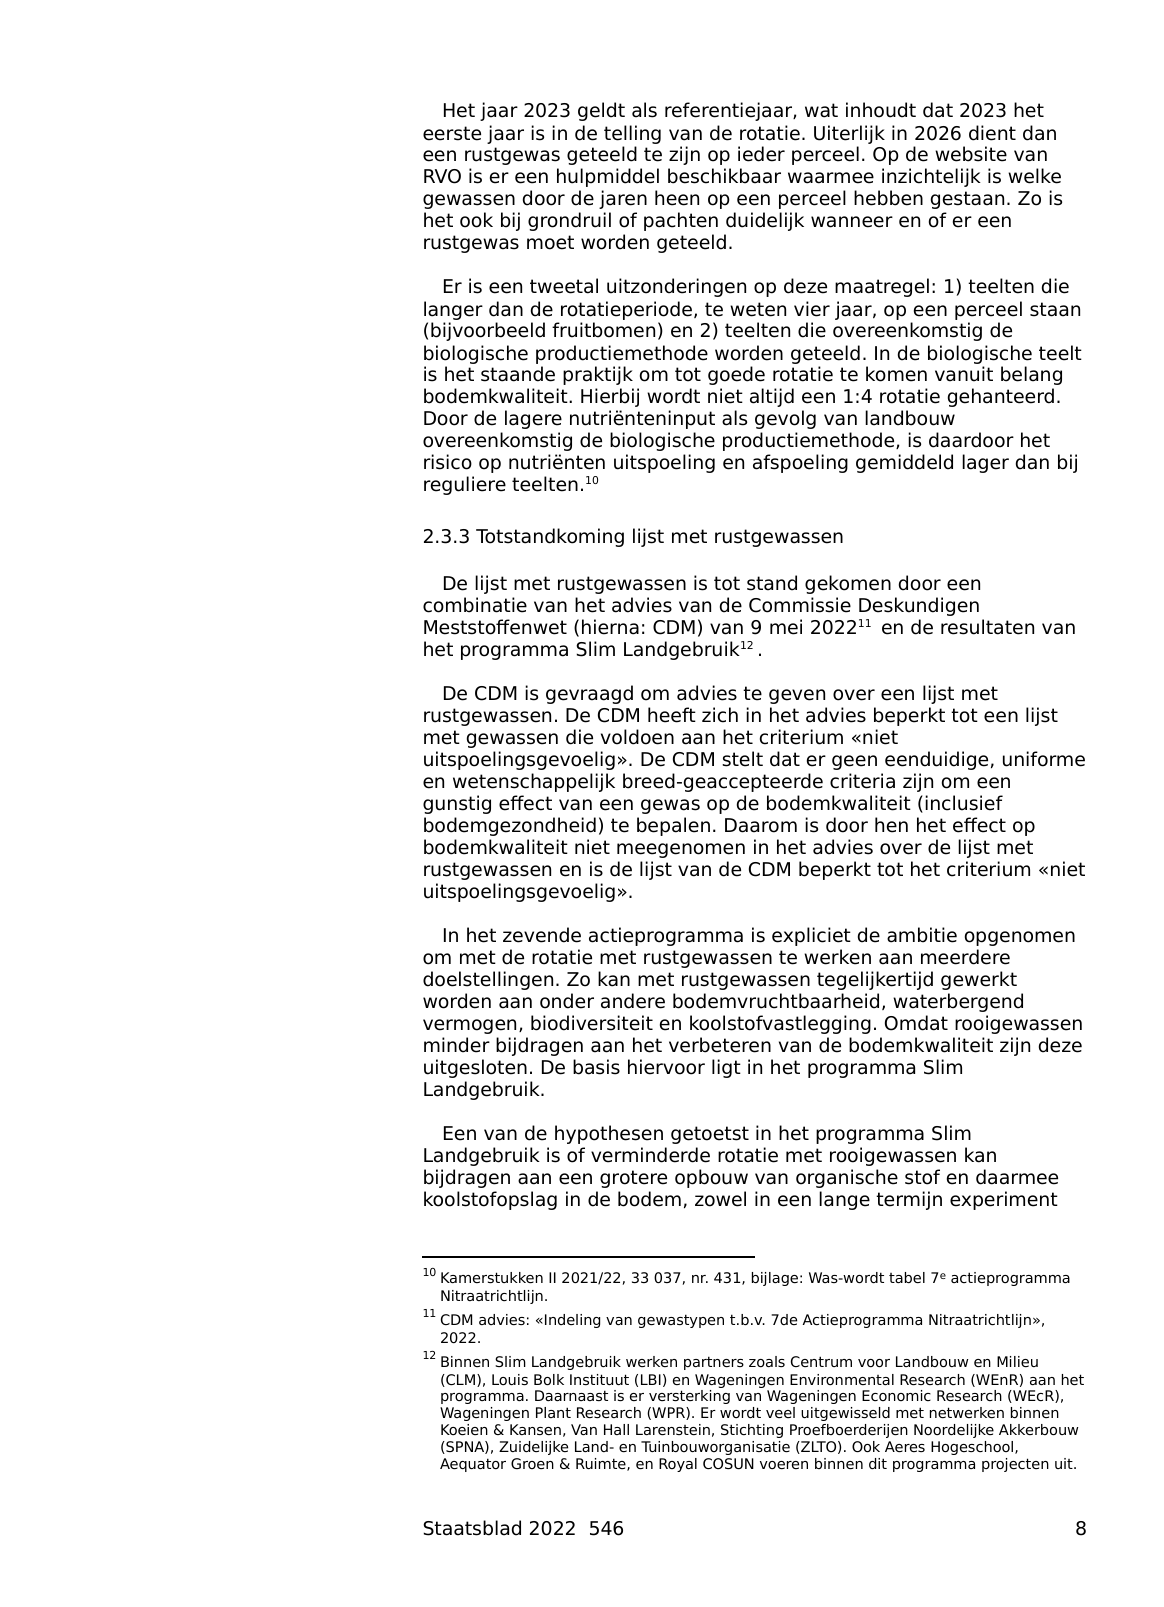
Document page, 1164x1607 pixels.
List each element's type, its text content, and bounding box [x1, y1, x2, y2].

text Het jaar 2023 geldt als referentiejaar, wat inhoudt dat 2023 het eerste jaar is in de telling van de rotatie. Uiterlijk in 2026 dient dan een rustgewas geteeld te zijn op ieder perceel. Op de website van RVO is er een hulpmiddel beschikbaar waarmee inzichtelijk is welke gewassen door de jaren heen op een perceel hebben gestaan. Zo is het ook bij grondruil of pachten duidelijk wanneer en of er een rustgewas moet worden geteeld. [422, 100, 1087, 254]
text De CDM is gevraagd om advies te geven over een lijst met rustgewassen. De CDM heeft zich in het advies beperkt tot een lijst met gewassen die voldoen aan het criterium «niet uitspoelingsgevoelig». De CDM stelt dat er geen eenduidige, uniforme en wetenschappelijk breed-geaccepteerde criteria zijn om een gunstig effect van een gewas op de bodemkwaliteit (inclusief bodemgezondheid) te bepalen. Daarom is door hen het effect op bodemkwaliteit niet meegenomen in het advies over de lijst met rustgewassen en is de lijst van de CDM beperkt tot het criterium «niet uitspoelingsgevoelig». [422, 683, 1087, 903]
text Binnen Slim Landgebruik werken partners zoals Centrum voor Landbouw en Milieu (CLM), Louis Bolk Instituut (LBI) en Wageningen Environmental Research (WEnR) aan het programma. Daarnaast is er versterking van Wageningen Economic Research (WEcR), Wageningen Plant Research (WPR). Er wordt veel uitgewisseld met netwerken binnen Koeien & Kansen, Van Hall Larenstein, Stichting Proefboerderijen Noordelijke Akkerbouw (SPNA), Zuidelijke Land- en Tuinbouworganisatie (ZLTO). Ook Aeres Hogeschool, Aequator Groen & Ruimte, en Royal COSUN voeren binnen dit programma projecten uit. [422, 1349, 1087, 1473]
text Een van de hypothesen getoetst in het programma Slim Landgebruik is of verminderde rotatie met rooigewassen kan bijdragen aan een grotere opbouw van organische stof en daarmee koolstofopslag in de bodem, zowel in een lange termijn experiment [422, 1123, 1087, 1211]
text Er is een tweetal uitzonderingen op deze maatregel: 1) teelten die langer dan de rotatieperiode, te weten vier jaar, op een perceel staan (bijvoorbeeld fruitbomen) en 2) teelten die overeenkomstig de biologische productiemethode worden geteeld. In de biologische teelt is het staande praktijk om tot goede rotatie te komen vanuit belang bodemkwaliteit. Hierbij wordt niet altijd een 1:4 rotatie gehanteerd. Door de lagere nutriënteninput als gevolg van landbouw overeenkomstig de biologische productiemethode, is daardoor het risico op nutriënten uitspoeling en afspoeling gemiddeld lager dan bij reguliere teelten. [422, 276, 1087, 496]
subtitle 2.3.3 Totstandkoming lijst met rustgewassen [422, 526, 1087, 548]
text Kamerstukken II 2021/22, 33 037, nr. 431, bijlage: Was-wordt tabel 7e actieprogramma Nitraatrichtlijn. [422, 1266, 1087, 1305]
text De lijst met rustgewassen is tot stand gekomen door een combinatie van het advies van de Commissie Deskundigen Meststoffenwet (hierna: CDM) van 9 mei 2022 en de resultaten van het programma Slim Landgebruik. [422, 573, 1087, 661]
text CDM advies: «Indeling van gewastypen t.b.v. 7de Actieprogramma Nitraatrichtlijn», 2022. [422, 1308, 1087, 1347]
text In het zevende actieprogramma is expliciet de ambitie opgenomen om met de rotatie met rustgewassen te werken aan meerdere doelstellingen. Zo kan met rustgewassen tegelijkertijd gewerkt worden aan onder andere bodemvruchtbaarheid, waterbergend vermogen, biodiversiteit en koolstofvastlegging. Omdat rooigewassen minder bijdragen aan het verbeteren van de bodemkwaliteit zijn deze uitgesloten. De basis hiervoor ligt in het programma Slim Landgebruik. [422, 925, 1087, 1101]
